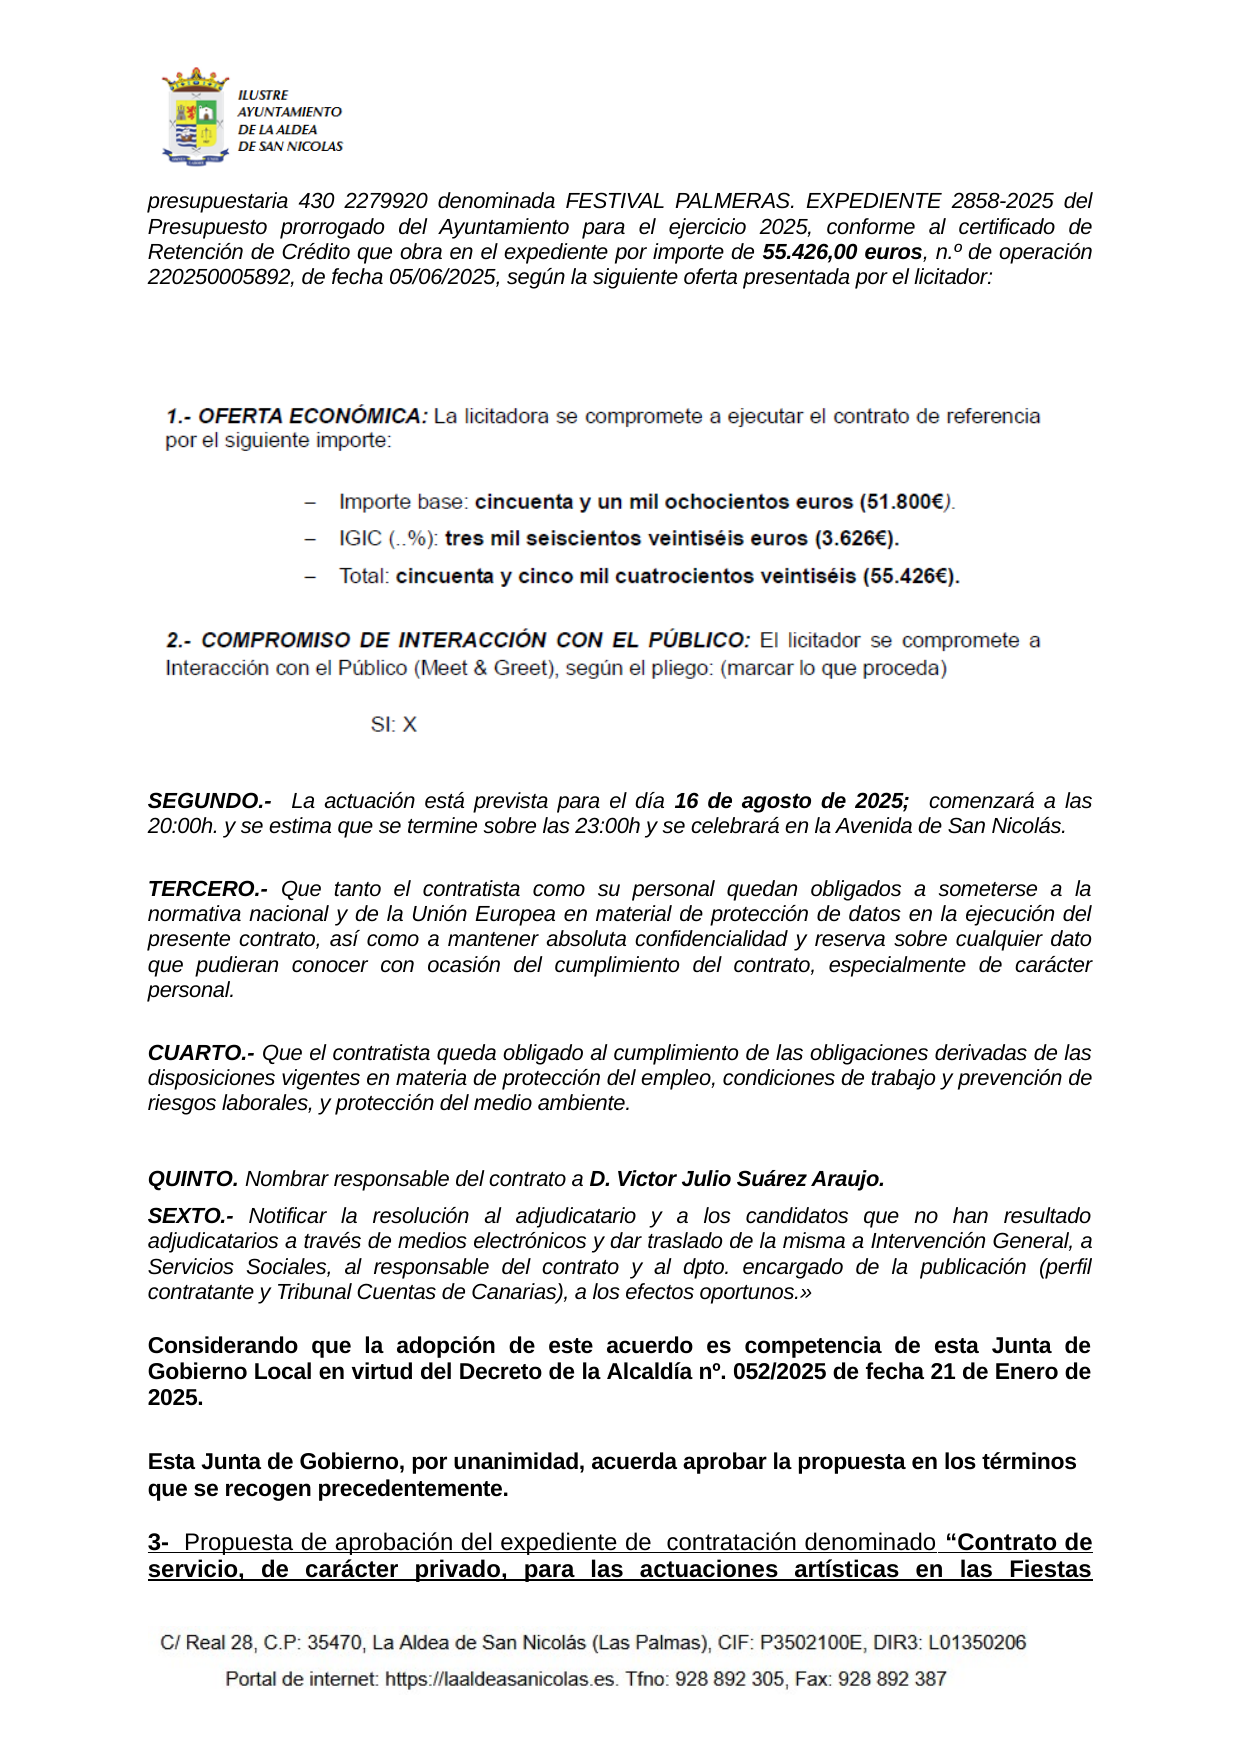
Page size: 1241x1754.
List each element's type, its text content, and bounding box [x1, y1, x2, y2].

text Esta Junta de Gobierno, por unanimidad, acuerda aprobar la propuesta en los términos que se recogen precedentemente. [148, 1448, 1078, 1501]
text Considerando que la adopción de este acuerdo es competencia de esta Junta de Gobierno Local en virtud del Decreto de la Alcaldía nº. 052/2025 de fecha 21 de Enero de 2025. [148, 1332, 1093, 1411]
text QUINTO. Nombrar responsable del contrato a D. Victor Julio Suárez Araujo. [148, 1165, 1093, 1191]
text SEGUNDO.- La actuación está prevista para el día 16 de agosto de 2025; comenzará a las 20:00h. y se estima que se termine sobre las 23:00h y se celebrará en la Avenida de San Nicolás. [148, 788, 1093, 838]
text TERCERO.- Que tanto el contratista como su personal quedan obligados a someterse a la normativa nacional y de la Unión Europea en material de protección de datos en la ejecución del presente contrato, así como a mantener absoluta confidencialidad y reserva sobre cualquier dato que pudieran conocer con ocasión del cumplimiento del contrato, especialmente de carácter personal. [148, 876, 1093, 1002]
picture [148, 59, 359, 174]
text SEXTO.- Notificar la resolución al adjudicatario y a los candidatos que no han resultado adjudicatarios a través de medios electrónicos y dar traslado de la misma a Intervención General, a Servicios Sociales, al responsable del contrato y al dpto. encargado de la publicación (perfil contratante y Tribunal Cuentas de Canarias), a los efectos oportunos.» [148, 1203, 1093, 1304]
text 3- Propuesta de aprobación del expediente de contratación denominado “Contrato de [148, 1528, 1093, 1552]
text CUARTO.- Que el contratista queda obligado al cumplimiento de las obligaciones derivadas de las disposiciones vigentes en materia de protección del empleo, condiciones de trabajo y prevención de riesgos laborales, y protección del medio ambiente. [148, 1039, 1093, 1115]
text servicio, de carácter privado, para las actuaciones artísticas en las Fiestas [148, 1553, 1093, 1579]
picture [148, 1626, 1033, 1695]
picture [149, 378, 1091, 762]
text presupuestaria 430 2279920 denominada FESTIVAL PALMERAS. EXPEDIENTE 2858-2025 del Presupuesto prorrogado del Ayuntamiento para el ejercicio 2025, conforme al certificado de Retención de Crédito que obra en el expediente por importe de 55.426,00 euros, n.º de operación 220250005892, de fecha 05/06/2025, según la siguiente oferta presentada por el licitador: [148, 188, 1093, 289]
